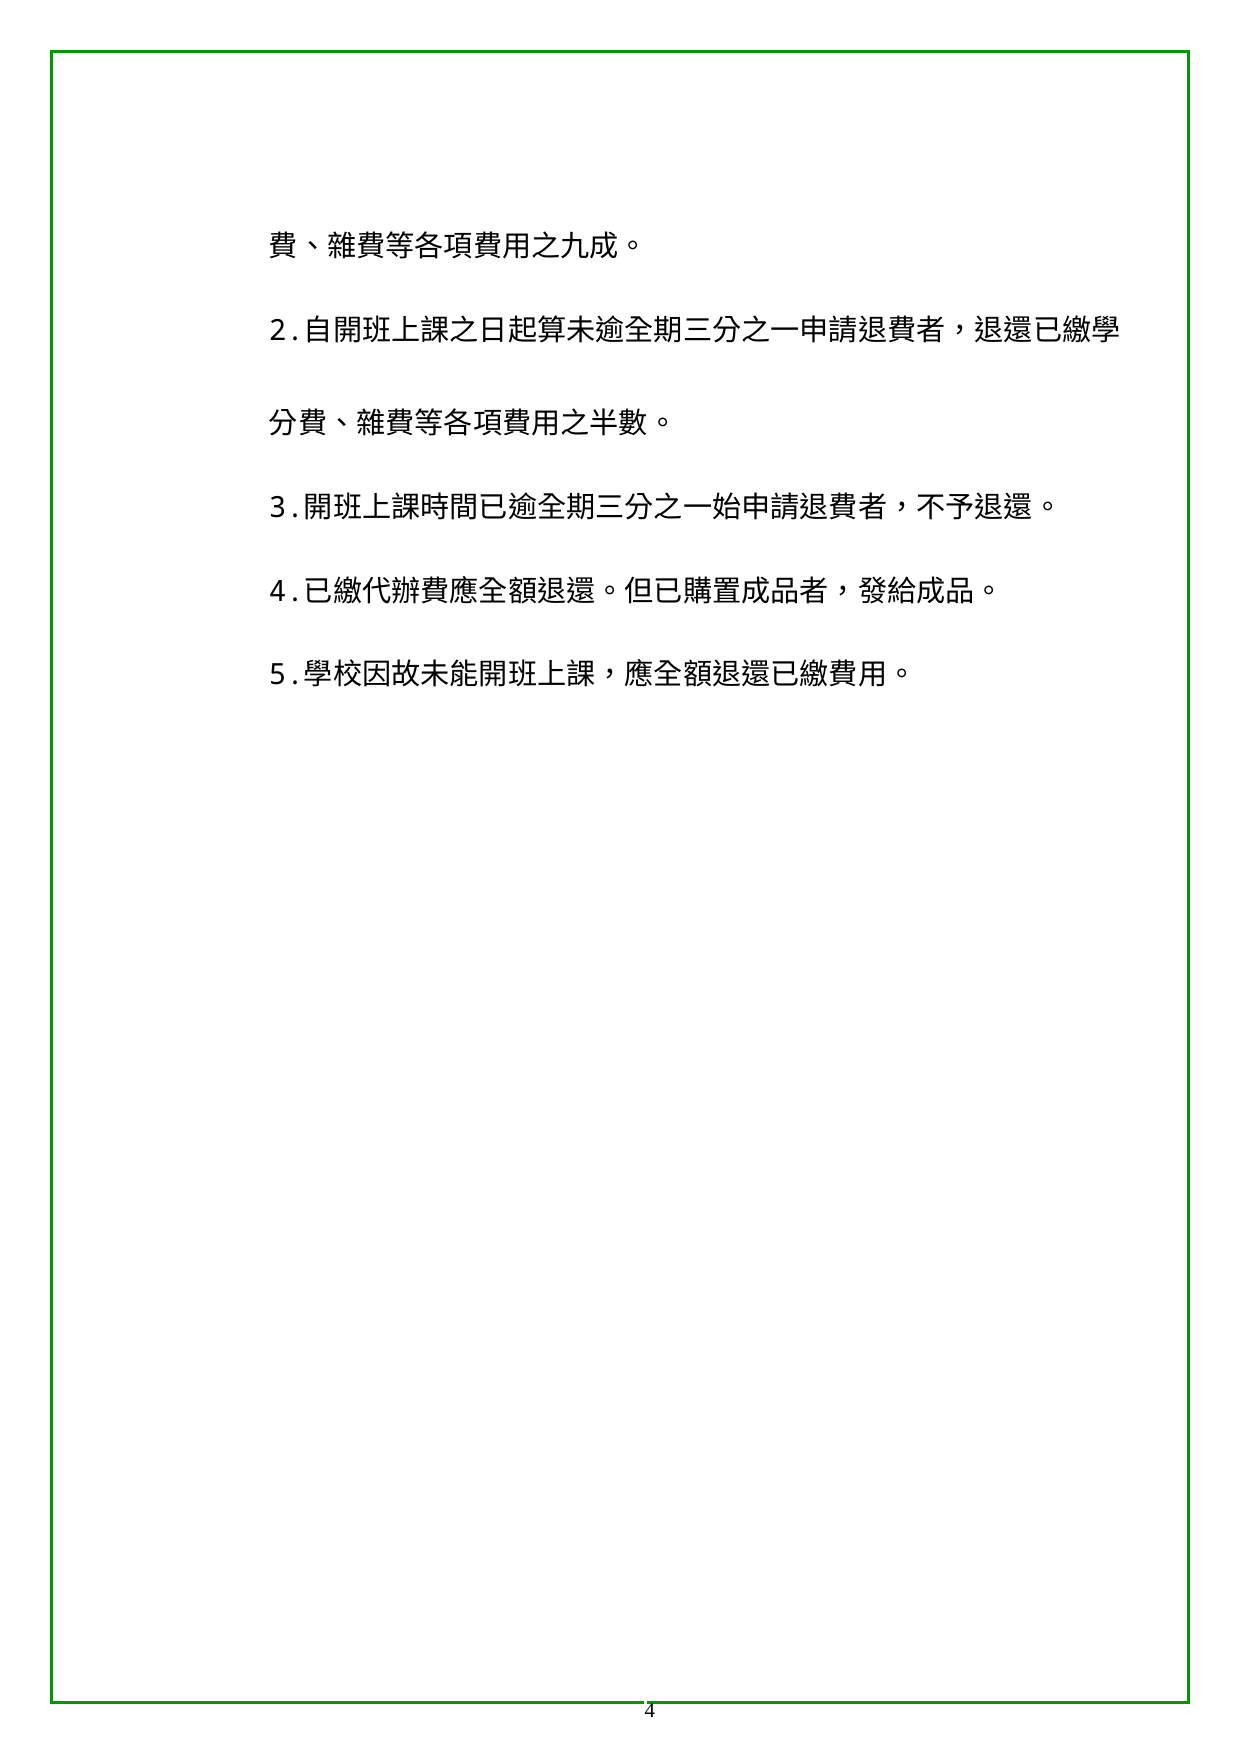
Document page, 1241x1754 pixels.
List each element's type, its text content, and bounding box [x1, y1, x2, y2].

text 費、雜費等各項費用之九成。 [269, 202, 1122, 265]
text 2.自開班上課之日起算未逾全期三分之一申請退費者，退還已繳學分費、雜費等各項費用之半數。 [269, 286, 1122, 417]
